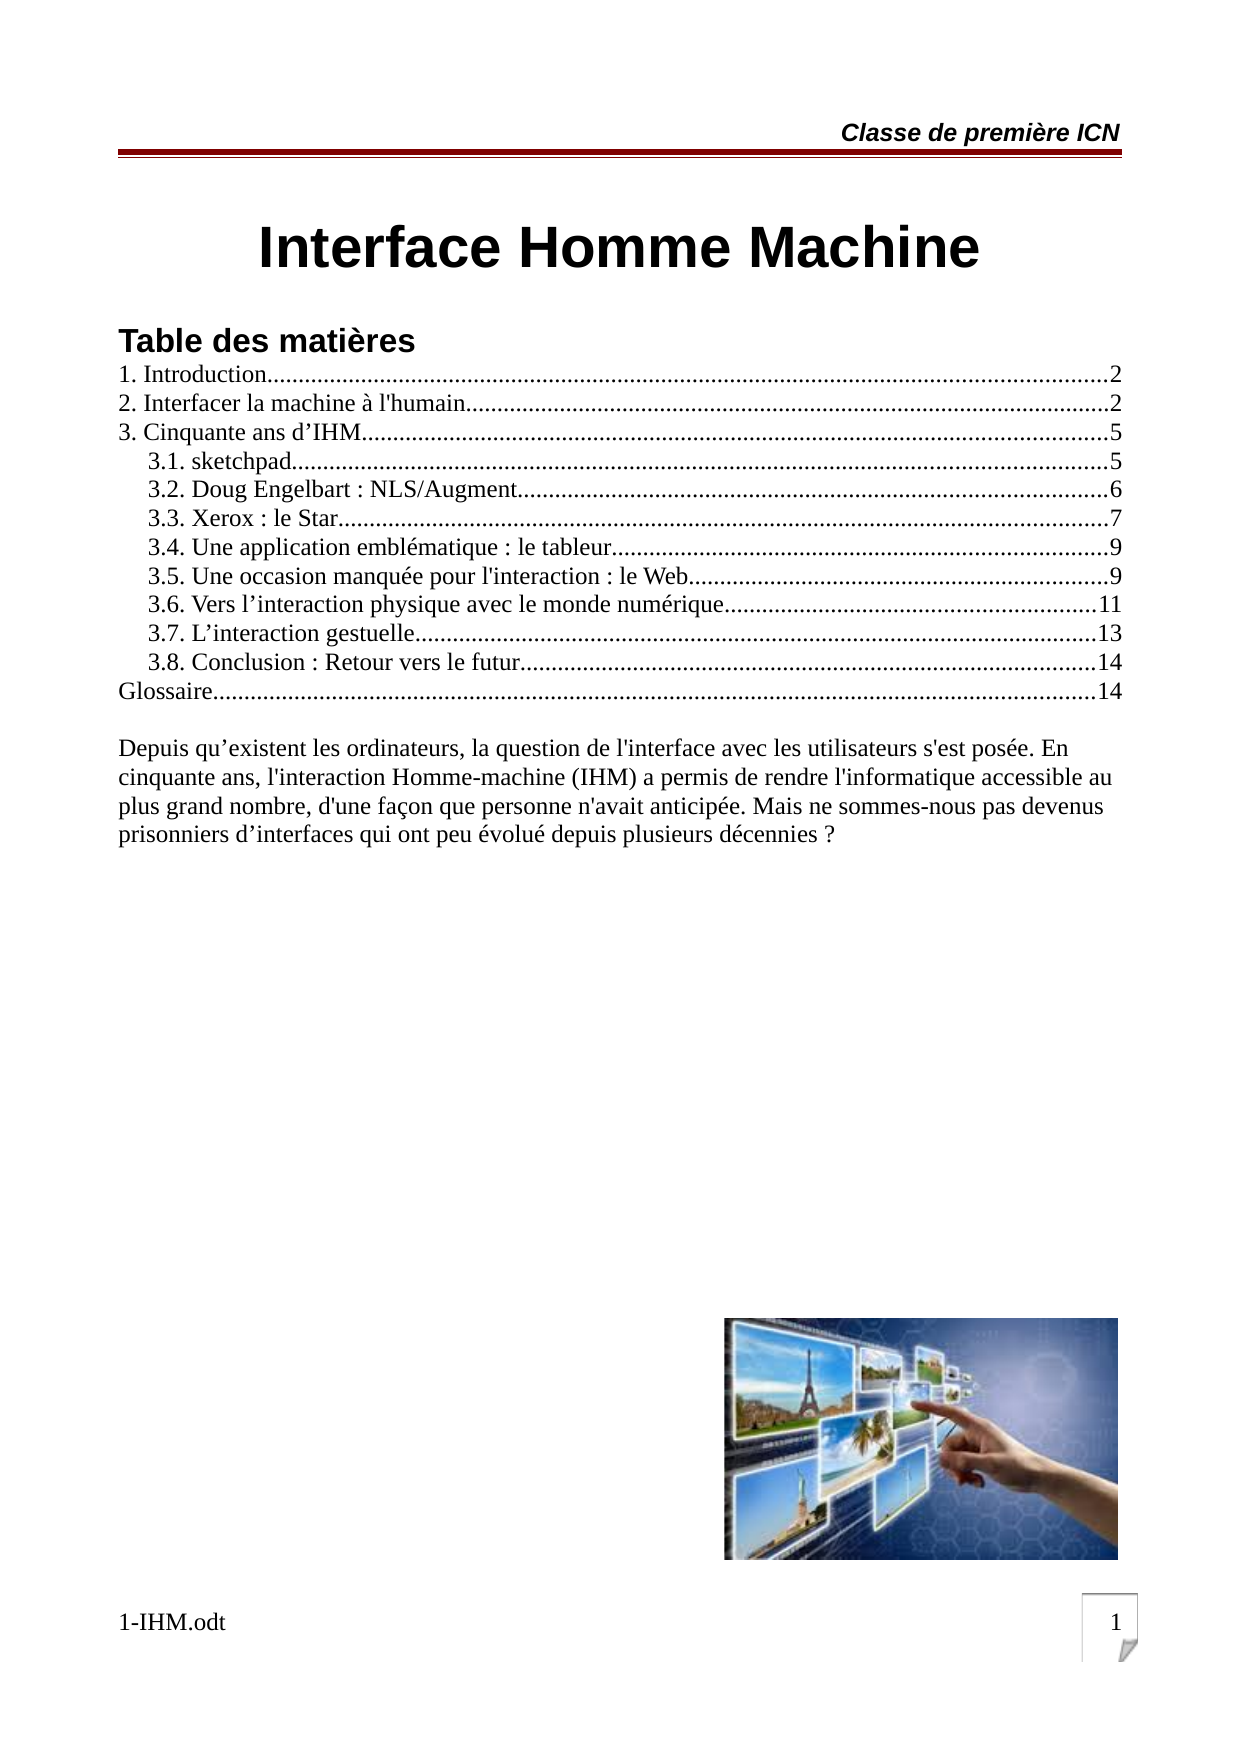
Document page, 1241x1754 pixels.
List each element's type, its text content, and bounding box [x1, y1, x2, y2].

text Glossaire 14 [118, 676, 1122, 704]
text 3. Cinquante ans d’IHM 5 [118, 417, 1122, 446]
text 3.6. Vers l’interaction physique avec le monde numérique 11 [148, 589, 1122, 618]
subtitle Table des matières [118, 321, 1122, 359]
text Depuis qu’existent les ordinateurs, la question de l'interface avec les utilisateurs s'est posée. En cinquante ans, l'interaction Homme-machine (IHM) a permis de rendre l'informatique accessible au plus grand nombre, d'une façon que personne n'avait anticipée. Mais ne sommes-nous pas devenus prisonniers d’interfaces qui ont peu évolué depuis plusieurs décennies ? [118, 733, 1122, 848]
text 3.7. L’interaction gestuelle 13 [148, 618, 1122, 647]
text 2. Interfacer la machine à l'humain 2 [118, 388, 1122, 417]
text 3.3. Xerox : le Star 7 [148, 503, 1122, 532]
text 3.2. Doug Engelbart : NLS/Augment 6 [148, 474, 1122, 503]
title Interface Homme Machine [118, 213, 1122, 280]
text 1. Introduction 2 [118, 359, 1122, 388]
text 3.8. Conclusion : Retour vers le futur 14 [148, 647, 1122, 676]
picture [724, 1318, 1118, 1560]
text 3.4. Une application emblématique : le tableur 9 [148, 532, 1122, 561]
text 3.5. Une occasion manquée pour l'interaction : le Web 9 [148, 561, 1122, 589]
text 3.1. sketchpad 5 [148, 446, 1122, 474]
